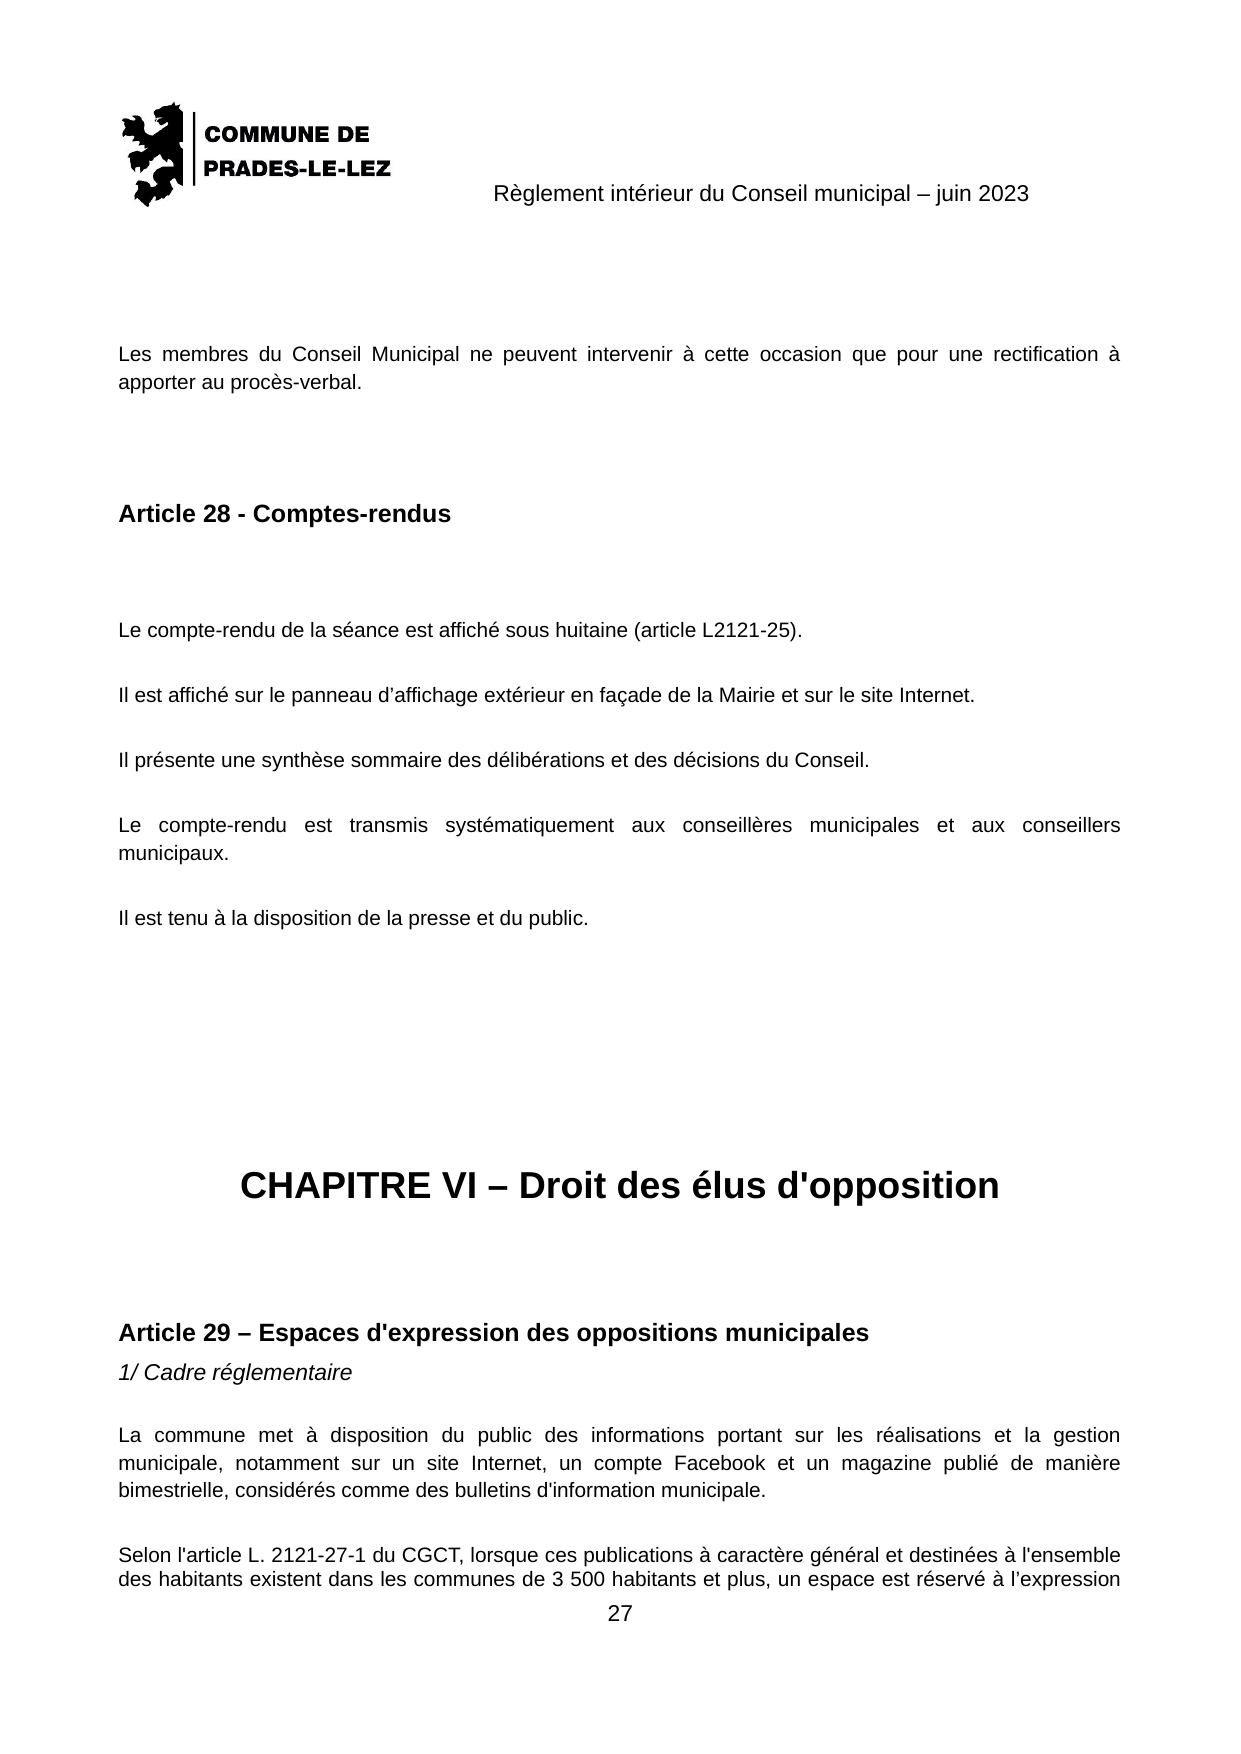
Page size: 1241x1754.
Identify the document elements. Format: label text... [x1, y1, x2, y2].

subtitle Article 28 - Comptes-rendus [118, 499, 1122, 528]
subtitle CHAPITRE VI – Droit des élus d'opposition [118, 1163, 1122, 1206]
text Il est affiché sur le panneau d’affichage extérieur en façade de la Mairie et sur le site Internet. [118, 683, 1122, 707]
subtitle 1/ Cadre réglementaire [118, 1359, 1122, 1386]
text Les membres du Conseil Municipal ne peuvent intervenir à cette occasion que pour une rectification à apporter au procès-verbal. [118, 342, 1122, 393]
text Il est tenu à la disposition de la presse et du public. [118, 906, 1122, 930]
text Le compte-rendu de la séance est affiché sous huitaine (article L2121-25). [118, 618, 1122, 642]
subtitle Article 29 – Espaces d'expression des oppositions municipales [118, 1318, 1122, 1347]
text La commune met à disposition du public des informations portant sur les réalisations et la gestion municipale, notamment sur un site Internet, un compte Facebook et un magazine publié de manière bimestrielle, considérés comme des bulletins d'information municipale. [118, 1423, 1122, 1502]
text Selon l'article L. 2121-27-1 du CGCT, lorsque ces publications à caractère général et destinées à l'ensemble des habitants existent dans les communes de 3 500 habitants et plus, un espace est réservé à l’expression [118, 1543, 1122, 1591]
text Il présente une synthèse sommaire des délibérations et des décisions du Conseil. [118, 748, 1122, 772]
text Le compte-rendu est transmis systématiquement aux conseillères municipales et aux conseillers municipaux. [118, 813, 1122, 865]
